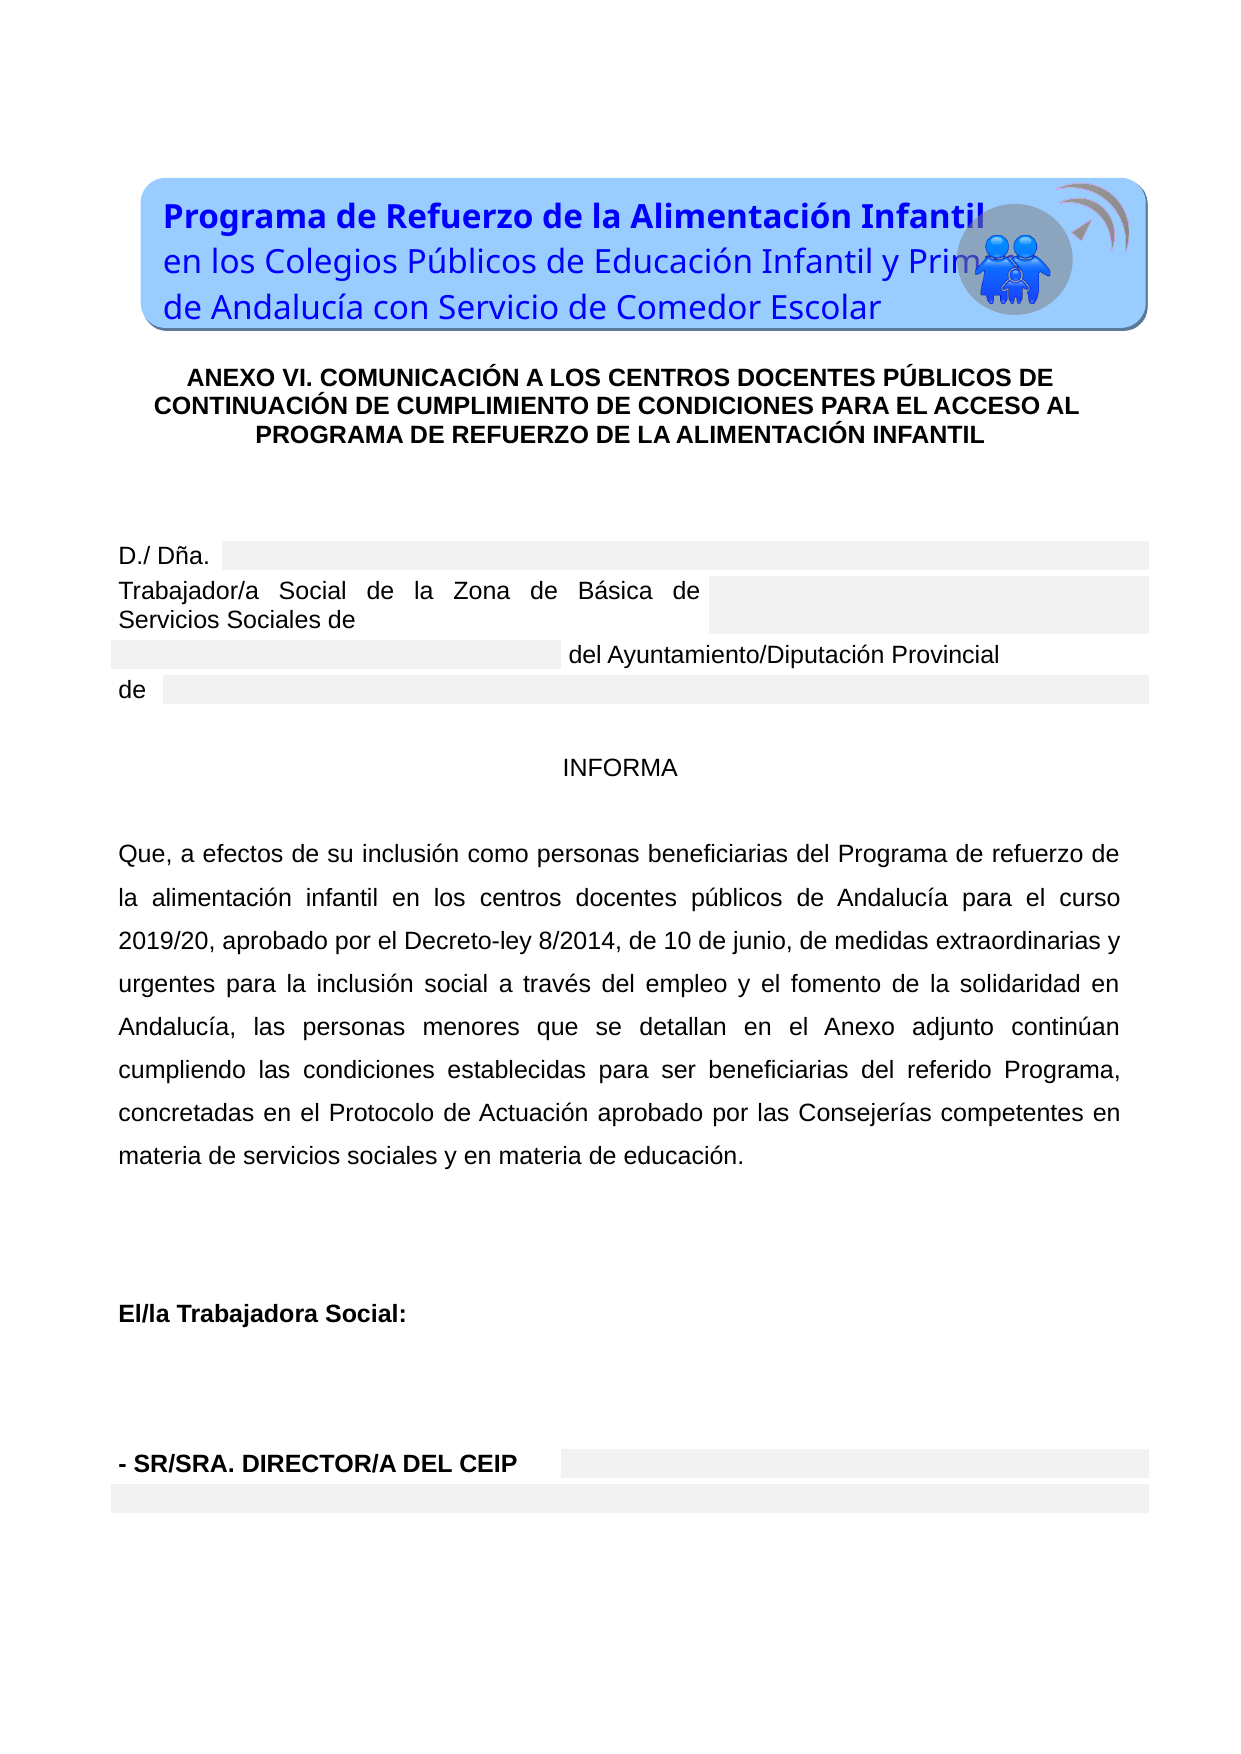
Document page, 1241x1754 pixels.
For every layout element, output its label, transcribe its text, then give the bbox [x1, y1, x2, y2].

table_cell [111, 1484, 1149, 1513]
table_header D./ Dña. [111, 541, 222, 570]
picture [1054, 183, 1129, 254]
table_cell del Ayuntamiento/Diputación Provincial [561, 640, 1149, 669]
table_cell [163, 675, 1149, 704]
text PROGRAMA DE REFUERZO DE LA ALIMENTACIÓN INFANTIL [118, 420, 1122, 449]
text INFORMA [118, 753, 1122, 782]
table_header - SR/SRA. DIRECTOR/A DEL CEIP [111, 1449, 561, 1478]
text Que, a efectos de su inclusión como personas beneficiarias del Programa de refuerzo de la alimentación infantil en los centros docentes públicos de Andalucía para el curso 2019/20, aprobado por el Decreto-ley 8/2014, de 10 de junio, de medidas extraordinarias y urgentes para la inclusión social a través del empleo y el fomento de la solidaridad en Andalucía, las personas menores que se detallan en el Anexo adjunto continúan cumpliendo las condiciones establecidas para ser beneficiarias del referido Programa, concretadas en el Protocolo de Actuación aprobado por las Consejerías competentes en materia de servicios sociales y en materia de educación. [118, 839, 1122, 1170]
table_cell de [111, 675, 162, 704]
table_cell [111, 640, 561, 669]
text El/la Trabajadora Social: [118, 1299, 1122, 1328]
text ANEXO VI. COMUNICACIÓN A LOS CENTROS DOCENTES PÚBLICOS DE CONTINUACIÓN DE CUMPLIMIENTO DE CONDICIONES PARA EL ACCESO AL [118, 362, 1122, 420]
table_cell [709, 576, 1149, 634]
table_header [561, 1449, 1149, 1478]
table_cell Trabajador/a Social de la Zona de Básica de Servicios Sociales de [111, 576, 709, 634]
picture [975, 231, 1051, 308]
table_header [222, 541, 1149, 570]
